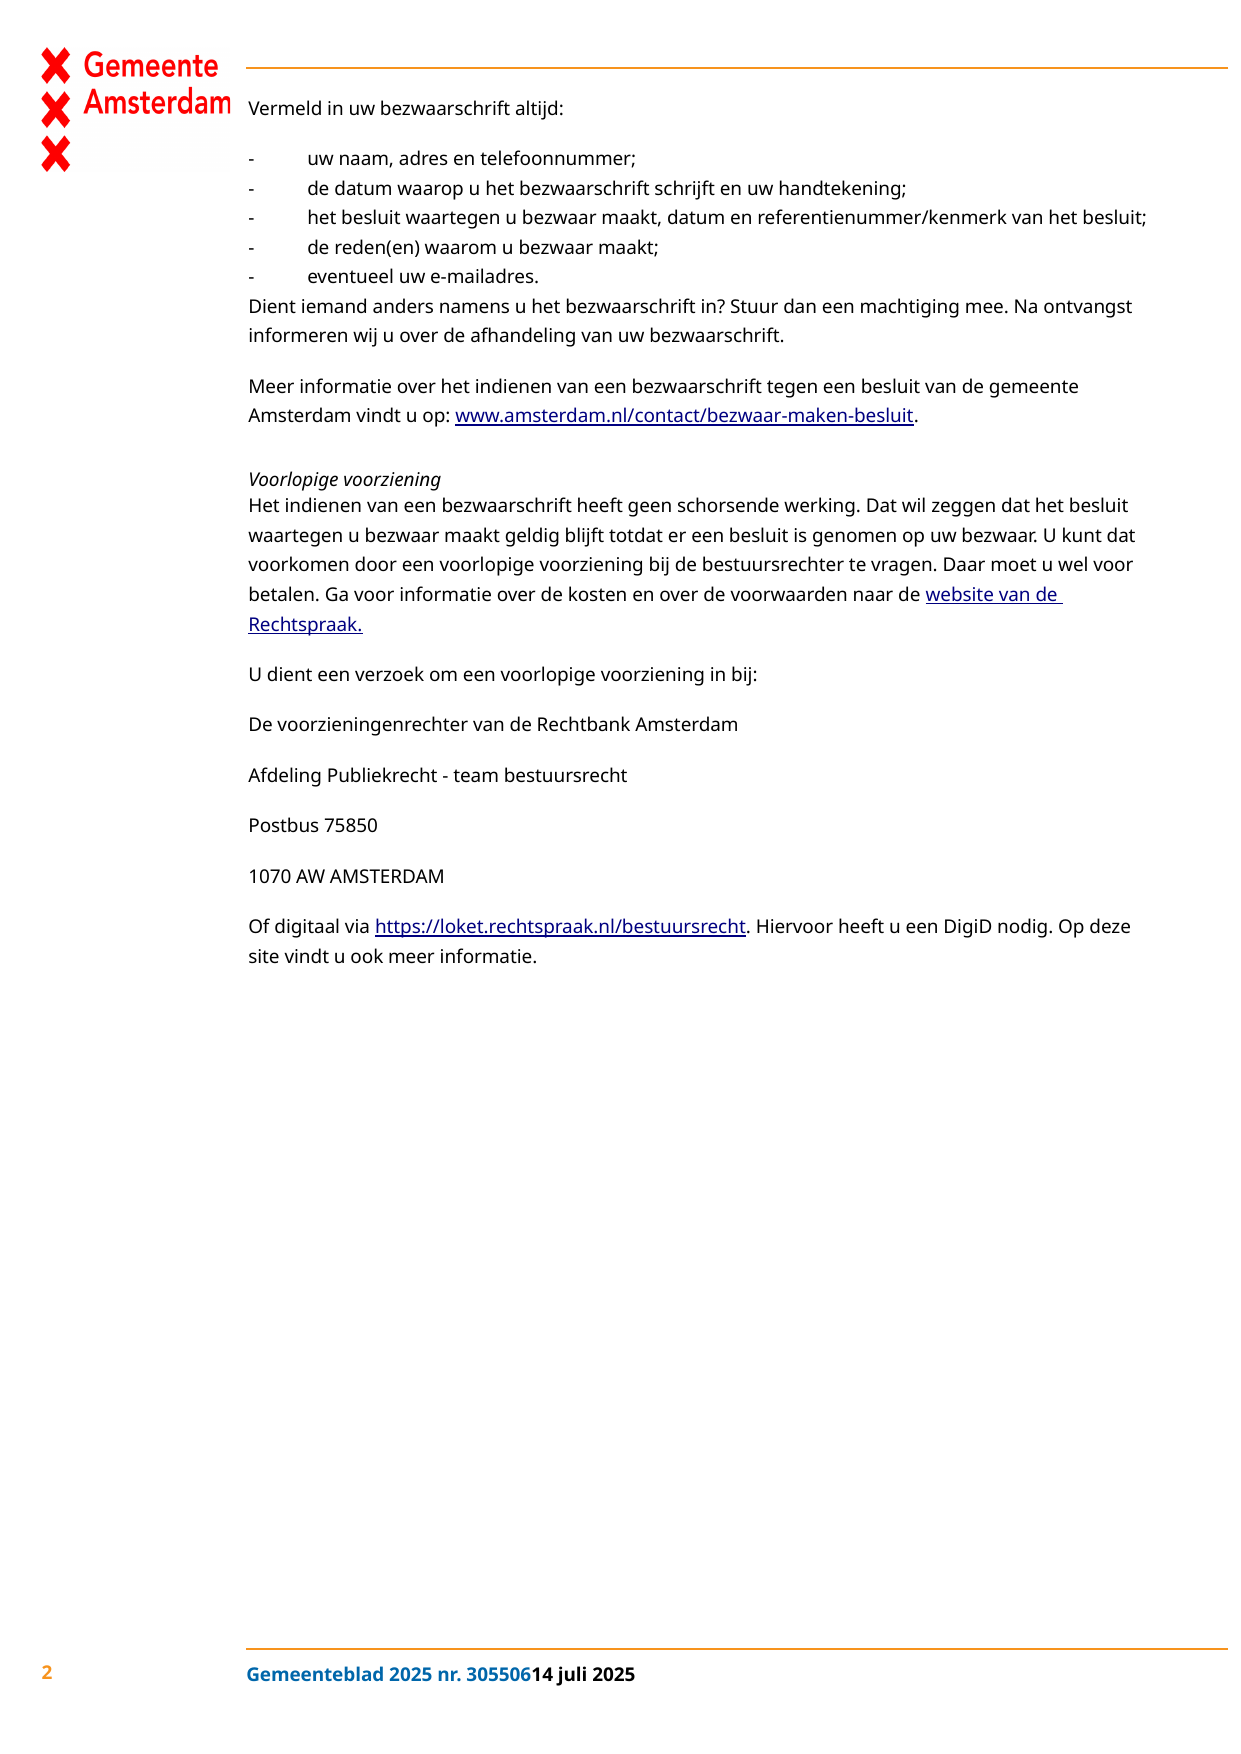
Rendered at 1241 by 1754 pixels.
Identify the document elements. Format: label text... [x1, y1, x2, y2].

text Vermeld in uw bezwaarschrift altijd: [248, 95, 1152, 121]
text Of digitaal via https://loket.rechtspraak.nl/bestuursrecht. Hiervoor heeft u een DigiD nodig. Op deze site vindt u ook meer informatie. [248, 913, 1152, 968]
text Afdeling Publiekrecht - team bestuursrecht [248, 762, 1152, 788]
picture [41, 47, 231, 172]
text De voorzieningenrechter van de Rechtbank Amsterdam [248, 712, 1152, 737]
text Het indienen van een bezwaarschrift heeft geen schorsende werking. Dat wil zeggen dat het besluit waartegen u bezwaar maakt geldig blijft totdat er een besluit is genomen op uw bezwaar. U kunt dat voorkomen door een voorlopige voorziening bij de bestuursrechter te vragen. Daar moet u wel voor betalen. Ga voor informatie over de kosten en over de voorwaarden naar de website van de Rechtspraak. [248, 492, 1152, 636]
text U dient een verzoek om een voorlopige voorziening in bij: [248, 661, 1152, 687]
list het besluit waartegen u bezwaar maakt, datum en referentienummer/kenmerk van het besluit; [248, 204, 1152, 230]
list eventueel uw e-mailadres. [248, 263, 1152, 289]
list de reden(en) waarom u bezwaar maakt; [248, 234, 1152, 260]
text Postbus 75850 [248, 812, 1152, 838]
list de datum waarop u het bezwaarschrift schrijft en uw handtekening; [248, 175, 1152, 201]
text Meer informatie over het indienen van een bezwaarschrift tegen een besluit van de gemeente Amsterdam vindt u op: www.amsterdam.nl/contact/bezwaar-maken-besluit. [248, 373, 1152, 428]
text Dient iemand anders namens u het bezwaarschrift in? Stuur dan een machtiging mee. Na ontvangst informeren wij u over de afhandeling van uw bezwaarschrift. [248, 293, 1152, 348]
text Voorlopige voorziening [248, 467, 1152, 492]
text 1070 AW AMSTERDAM [248, 863, 1152, 888]
list uw naam, adres en telefoonnummer; [248, 145, 1152, 171]
